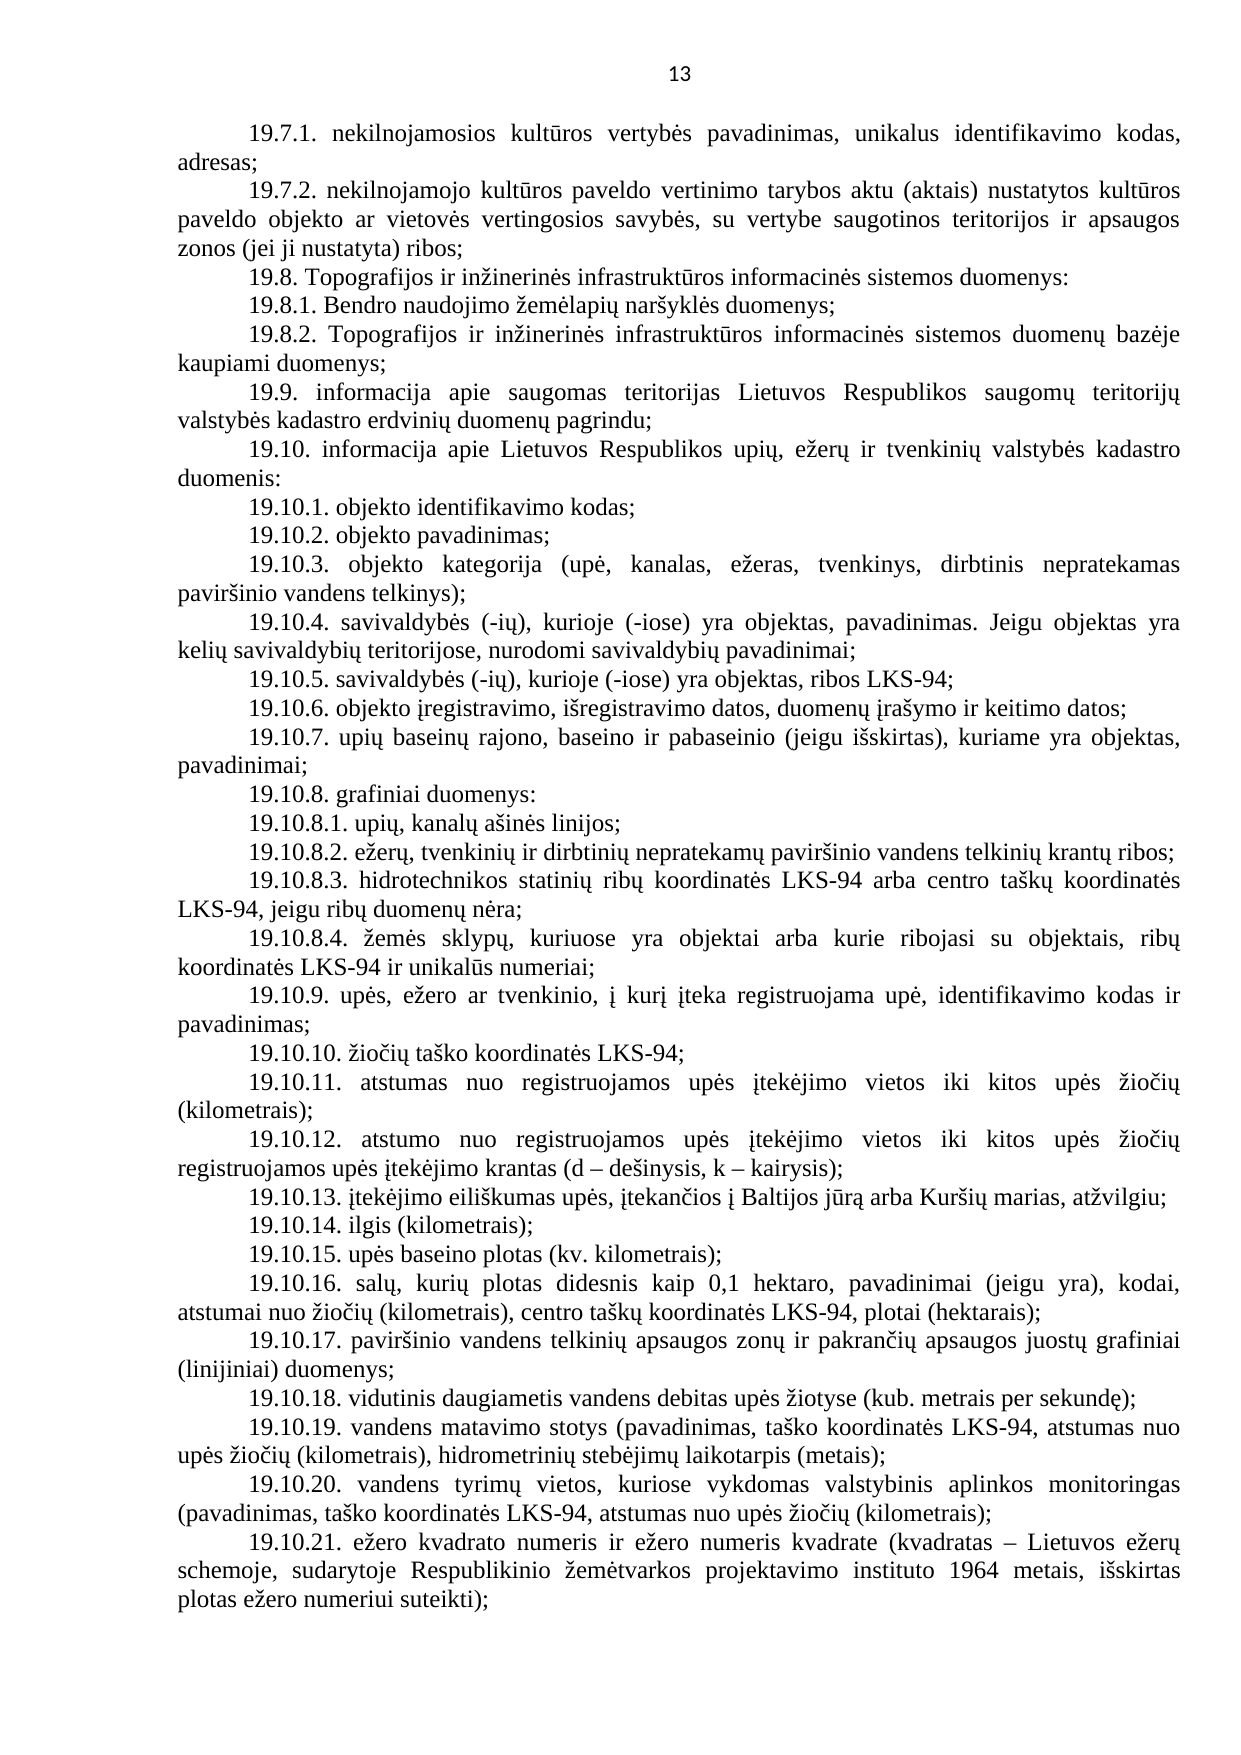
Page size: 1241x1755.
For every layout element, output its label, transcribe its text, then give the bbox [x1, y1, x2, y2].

text 19.10.13. įtekėjimo eiliškumas upės, įtekančios į Baltijos jūrą arba Kuršių marias, atžvilgiu; [177, 1182, 1181, 1211]
text 19.10.10. žiočių taško koordinatės LKS-94; [177, 1038, 1181, 1067]
text 19.10.16. salų, kurių plotas didesnis kaip 0,1 hektaro, pavadinimai (jeigu yra), kodai, atstumai nuo žiočių (kilometrais), centro taškų koordinatės LKS-94, plotai (hektarais); [177, 1268, 1181, 1326]
text 19.10.17. paviršinio vandens telkinių apsaugos zonų ir pakrančių apsaugos juostų grafiniai (linijiniai) duomenys; [177, 1326, 1181, 1383]
text 19.10.8.1. upių, kanalų ašinės linijos; [177, 808, 1181, 837]
text 19.8.1. Bendro naudojimo žemėlapių naršyklės duomenys; [177, 291, 1181, 319]
text 19.10.8.4. žemės sklypų, kuriuose yra objektai arba kurie ribojasi su objektais, ribų koordinatės LKS-94 ir unikalūs numeriai; [177, 923, 1181, 981]
text 19.10.14. ilgis (kilometrais); [177, 1211, 1181, 1239]
text 19.10.3. objekto kategorija (upė, kanalas, ežeras, tvenkinys, dirbtinis nepratekamas paviršinio vandens telkinys); [177, 549, 1181, 607]
text 19.10.7. upių baseinų rajono, baseino ir pabaseinio (jeigu išskirtas), kuriame yra objektas, pavadinimai; [177, 722, 1181, 779]
text 19.10.4. savivaldybės (-ių), kurioje (-iose) yra objektas, pavadinimas. Jeigu objektas yra kelių savivaldybių teritorijose, nurodomi savivaldybių pavadinimai; [177, 607, 1181, 664]
text 19.10.8.2. ežerų, tvenkinių ir dirbtinių nepratekamų paviršinio vandens telkinių krantų ribos; [177, 837, 1181, 866]
text 19.10.11. atstumas nuo registruojamos upės įtekėjimo vietos iki kitos upės žiočių (kilometrais); [177, 1067, 1181, 1124]
text 19.8.2. Topografijos ir inžinerinės infrastruktūros informacinės sistemos duomenų bazėje kaupiami duomenys; [177, 319, 1181, 377]
text 19.10. informacija apie Lietuvos Respublikos upių, ežerų ir tvenkinių valstybės kadastro duomenis: [177, 434, 1181, 492]
text 19.10.20. vandens tyrimų vietos, kuriose vykdomas valstybinis aplinkos monitoringas (pavadinimas, taško koordinatės LKS-94, atstumas nuo upės žiočių (kilometrais); [177, 1469, 1181, 1527]
text 19.10.19. vandens matavimo stotys (pavadinimas, taško koordinatės LKS-94, atstumas nuo upės žiočių (kilometrais), hidrometrinių stebėjimų laikotarpis (metais); [177, 1412, 1181, 1469]
text 19.7.2. nekilnojamojo kultūros paveldo vertinimo tarybos aktu (aktais) nustatytos kultūros paveldo objekto ar vietovės vertingosios savybės, su vertybe saugotinos teritorijos ir apsaugos zonos (jei ji nustatyta) ribos; [177, 176, 1181, 262]
text 19.8. Topografijos ir inžinerinės infrastruktūros informacinės sistemos duomenys: [177, 262, 1181, 291]
text 19.10.18. vidutinis daugiametis vandens debitas upės žiotyse (kub. metrais per sekundę); [177, 1383, 1181, 1412]
text 19.10.8.3. hidrotechnikos statinių ribų koordinatės LKS-94 arba centro taškų koordinatės LKS-94, jeigu ribų duomenų nėra; [177, 866, 1181, 923]
text 19.9. informacija apie saugomas teritorijas Lietuvos Respublikos saugomų teritorijų valstybės kadastro erdvinių duomenų pagrindu; [177, 377, 1181, 434]
text 19.10.6. objekto įregistravimo, išregistravimo datos, duomenų įrašymo ir keitimo datos; [177, 693, 1181, 722]
text 19.10.21. ežero kvadrato numeris ir ežero numeris kvadrate (kvadratas – Lietuvos ežerų schemoje, sudarytoje Respublikinio žemėtvarkos projektavimo instituto 1964 metais, išskirtas plotas ežero numeriui suteikti); [177, 1527, 1181, 1613]
text 19.7.1. nekilnojamosios kultūros vertybės pavadinimas, unikalus identifikavimo kodas, adresas; [177, 118, 1181, 176]
text 19.10.15. upės baseino plotas (kv. kilometrais); [177, 1239, 1181, 1268]
text 19.10.5. savivaldybės (-ių), kurioje (-iose) yra objektas, ribos LKS-94; [177, 664, 1181, 693]
text 19.10.12. atstumo nuo registruojamos upės įtekėjimo vietos iki kitos upės žiočių registruojamos upės įtekėjimo krantas (d – dešinysis, k – kairysis); [177, 1124, 1181, 1182]
text 19.10.8. grafiniai duomenys: [177, 779, 1181, 808]
text 19.10.2. objekto pavadinimas; [177, 521, 1181, 549]
text 19.10.1. objekto identifikavimo kodas; [177, 492, 1181, 521]
text 19.10.9. upės, ežero ar tvenkinio, į kurį įteka registruojama upė, identifikavimo kodas ir pavadinimas; [177, 981, 1181, 1038]
